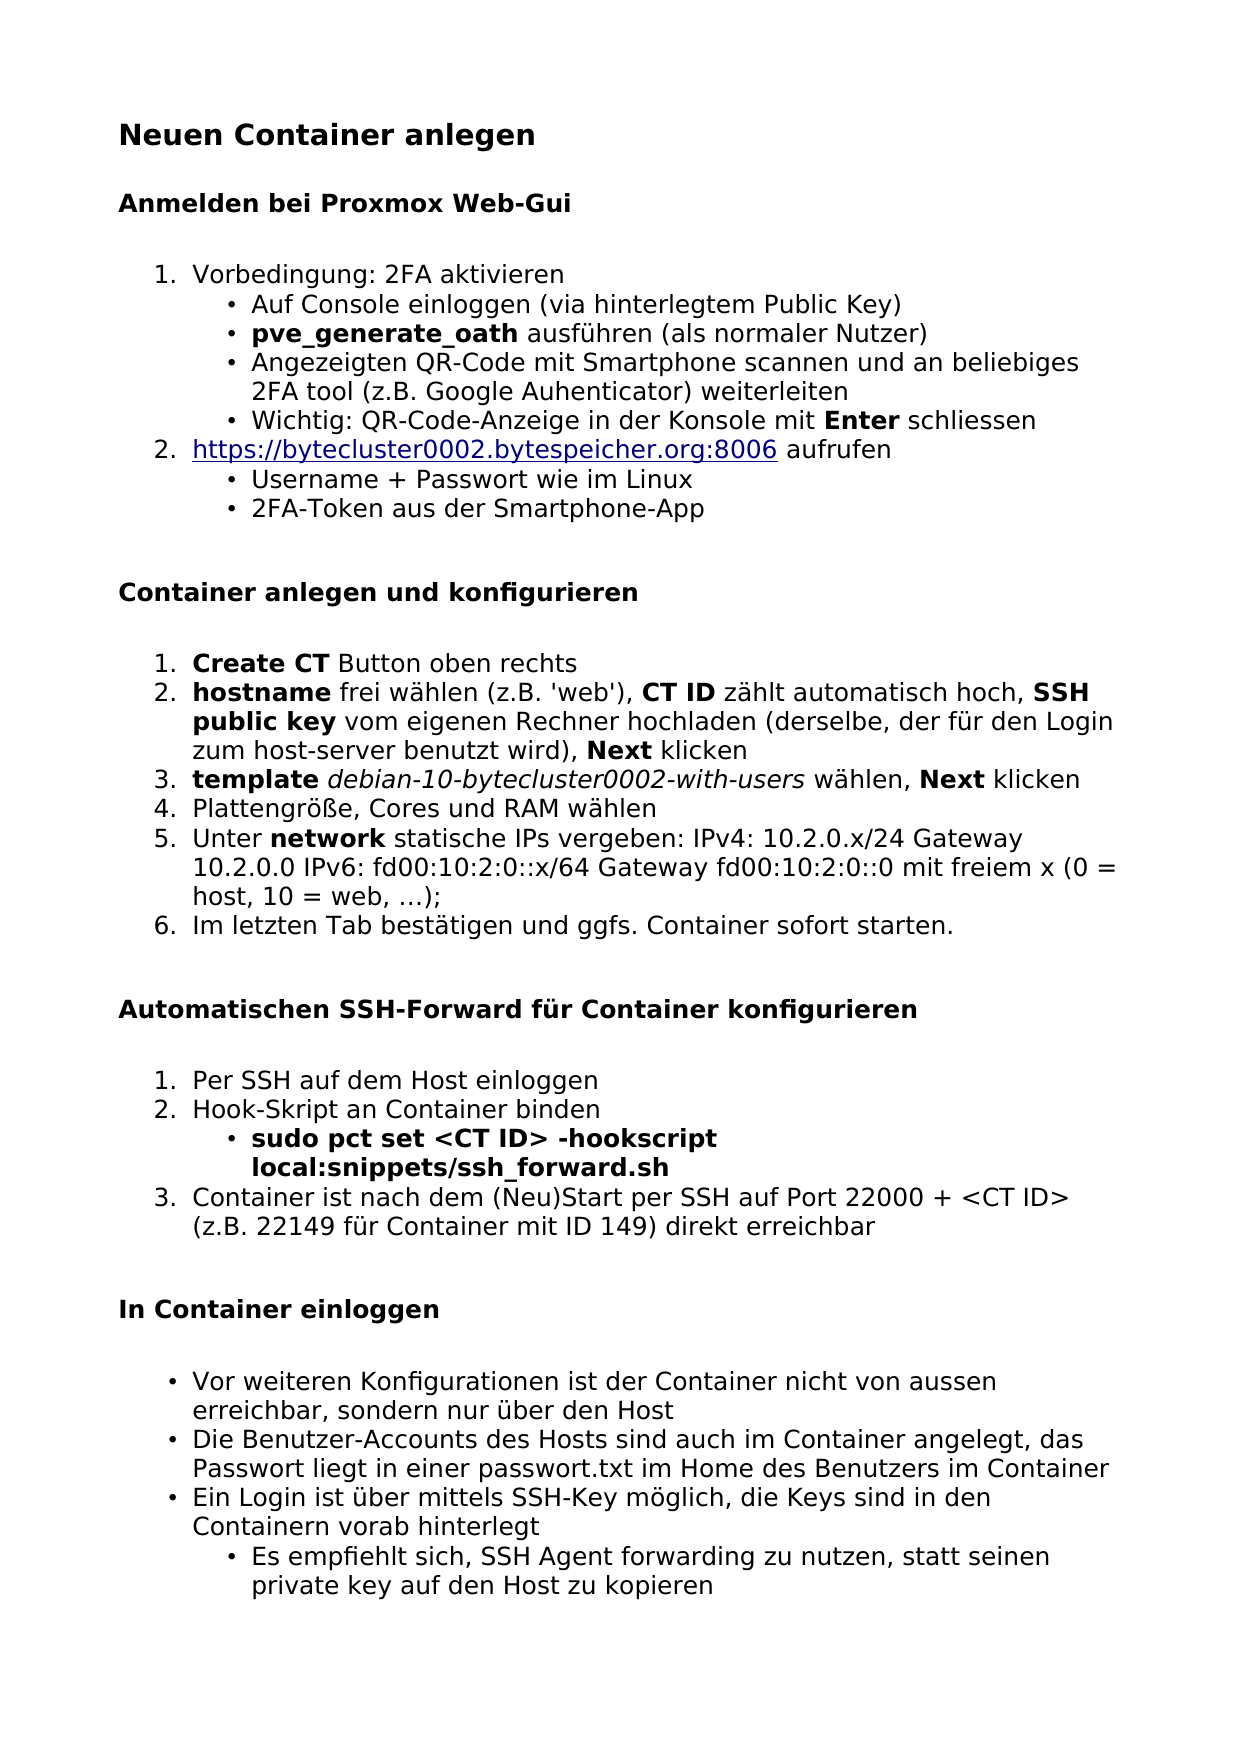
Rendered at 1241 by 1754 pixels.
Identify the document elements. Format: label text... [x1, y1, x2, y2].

list Hook-Skript an Container binden [177, 1095, 1122, 1124]
list Ein Login ist über mittels SSH-Key möglich, die Keys sind in den Containern vorab hinterlegt [177, 1483, 1122, 1542]
subtitle Anmelden bei Proxmox Web-Gui [118, 189, 1122, 219]
list https://bytecluster0002.bytespeicher.org:8006 aufrufen [177, 436, 1122, 465]
list Container ist nach dem (Neu)Start per SSH auf Port 22000 + <CT ID> (z.B. 22149 für Container mit ID 149) direkt erreichbar [177, 1183, 1122, 1241]
list sudo pct set <CT ID> -hookscript local:snippets/ssh_forward.sh [236, 1124, 1122, 1183]
list template debian-10-bytecluster0002-with-users wählen, Next klicken [177, 766, 1122, 795]
list Angezeigten QR-Code mit Smartphone scannen und an beliebiges 2FA tool (z.B. Google Auhenticator) weiterleiten [236, 348, 1122, 407]
subtitle Neuen Container anlegen [118, 118, 1122, 152]
subtitle In Container einloggen [118, 1296, 1122, 1325]
list Auf Console einloggen (via hinterlegtem Public Key) [236, 290, 1122, 319]
subtitle Container anlegen und konfigurieren [118, 578, 1122, 607]
list Username + Passwort wie im Linux [236, 465, 1122, 494]
list Es empfiehlt sich, SSH Agent forwarding zu nutzen, statt seinen private key auf den Host zu kopieren [236, 1542, 1122, 1600]
list Die Benutzer-Accounts des Hosts sind auch im Container angelegt, das Passwort liegt in einer passwort.txt im Home des Benutzers im Container [177, 1425, 1122, 1483]
list Plattengröße, Cores und RAM wählen [177, 795, 1122, 824]
list Unter network statische IPs vergeben: IPv4: 10.2.0.x/24 Gateway 10.2.0.0 IPv6: fd00:10:2:0::x/64 Gateway fd00:10:2:0::0 mit freiem x (0 = host, 10 = web, …); [177, 824, 1122, 911]
subtitle Automatischen SSH-Forward für Container konfigurieren [118, 995, 1122, 1024]
list Vorbedingung: 2FA aktivieren [177, 261, 1122, 290]
list Im letzten Tab bestätigen und ggfs. Container sofort starten. [177, 911, 1122, 941]
list Wichtig: QR-Code-Anzeige in der Konsole mit Enter schliessen [236, 407, 1122, 436]
list Per SSH auf dem Host einloggen [177, 1066, 1122, 1095]
list hostname frei wählen (z.B. 'web'), CT ID zählt automatisch hoch, SSH public key vom eigenen Rechner hochladen (derselbe, der für den Login zum host-server benutzt wird), Next klicken [177, 678, 1122, 766]
list Vor weiteren Konfigurationen ist der Container nicht von aussen erreichbar, sondern nur über den Host [177, 1367, 1122, 1425]
list 2FA-Token aus der Smartphone-App [236, 494, 1122, 523]
list pve_generate_oath ausführen (als normaler Nutzer) [236, 319, 1122, 348]
list Create CT Button oben rechts [177, 649, 1122, 678]
